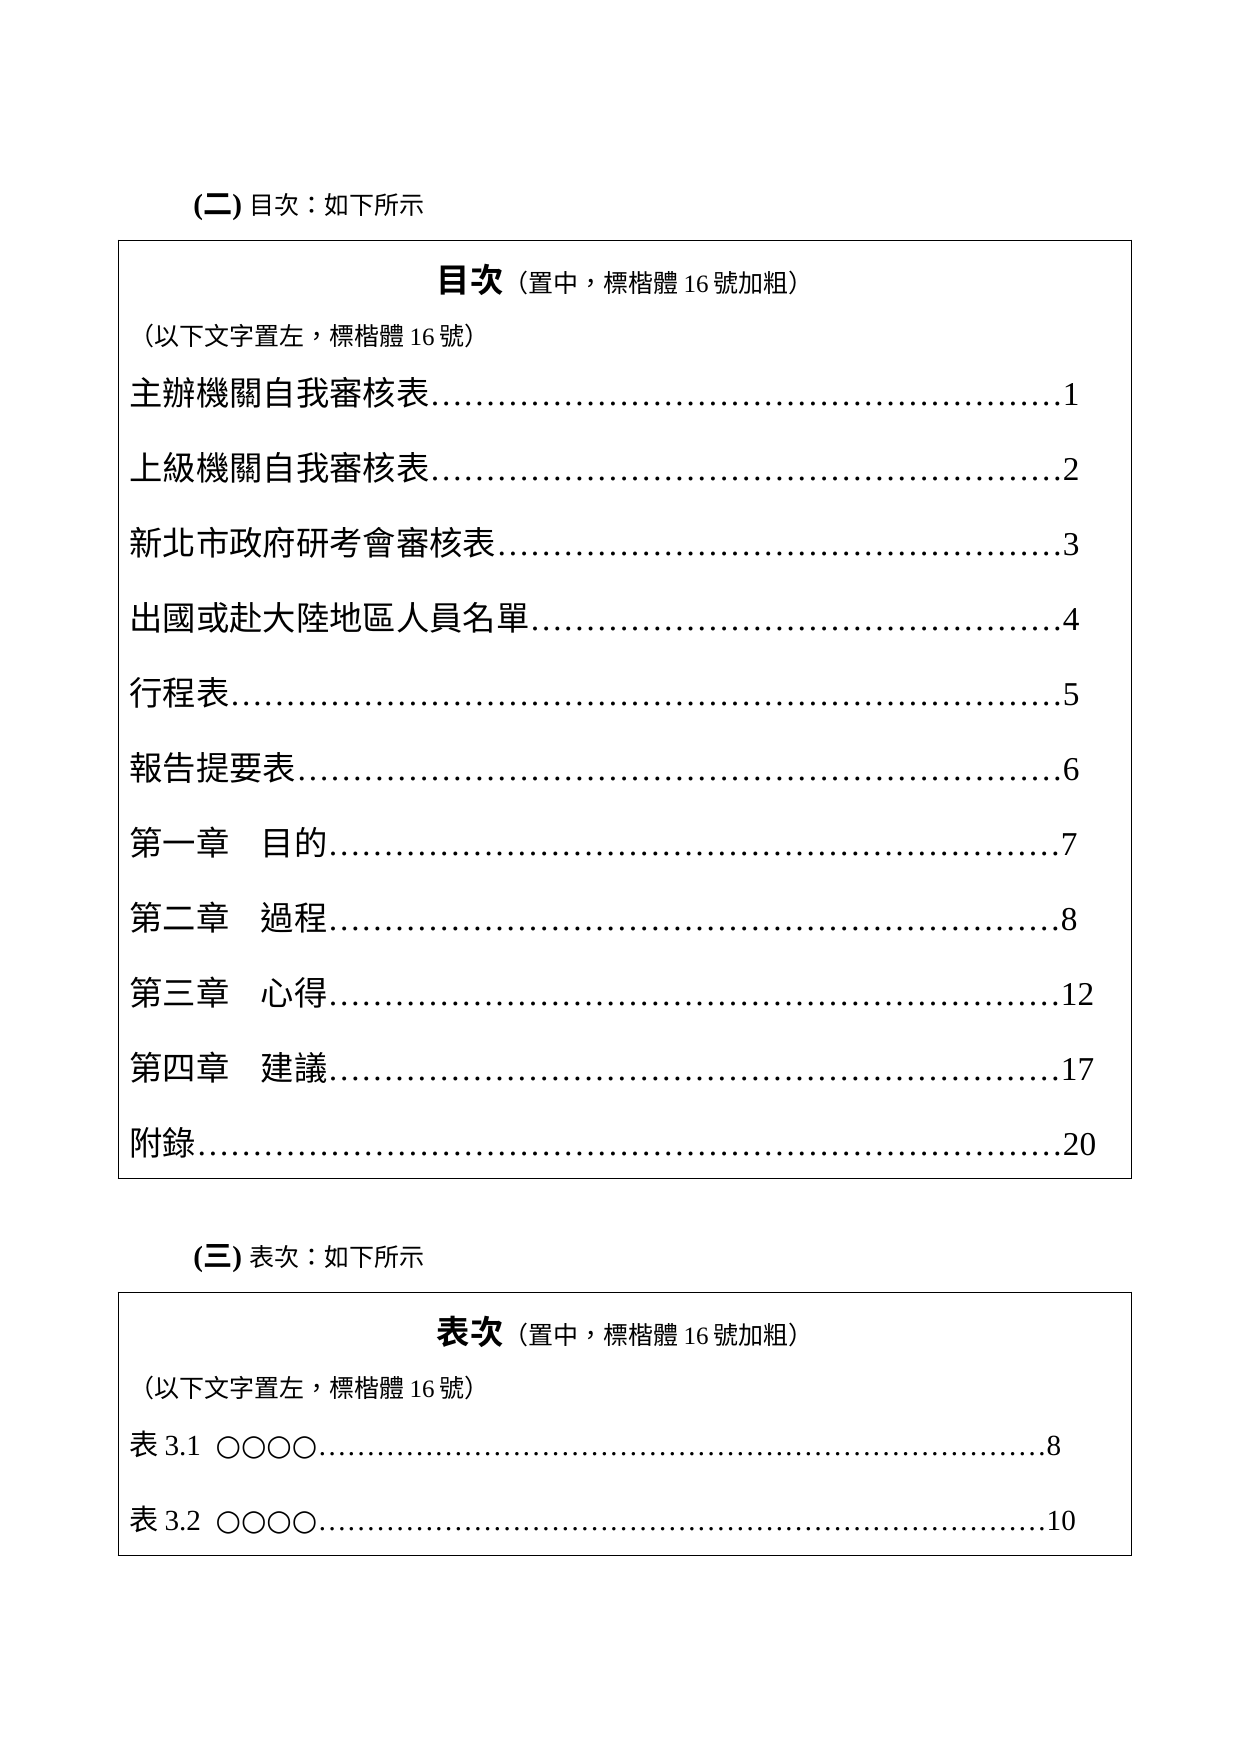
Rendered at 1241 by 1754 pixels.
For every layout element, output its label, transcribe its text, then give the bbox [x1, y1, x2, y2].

table_header 表次（置中，標楷體16號加粗） （以下文字置左，標楷體16號） 表3.1 ○○○○…………………………………………………………………8 表3.2 ○○○○…………………………………………………………………10 [119, 1293, 1131, 1555]
list 表次：如下所示 [193, 1217, 1122, 1292]
table_header 目次（置中，標楷體16號加粗） （以下文字置左，標楷體16號） 主辦機關自我審核表…………………………………………………1 上級機關自我審核表…………………………………………………2 新北市政府研考會審核表……………………………………………3 出國或赴大陸地區人員名單…………………………………………4 行程表…………………………………………………………………5 報告提要表……………………………………………………………6 目的…………………………………………………………7 過程…………………………………………………………8 心得…………………………………………………………12 建議…………………………………………………………17 附錄……………………………………………………………………20 [119, 241, 1131, 1178]
list 目次：如下所示 [193, 164, 1122, 239]
